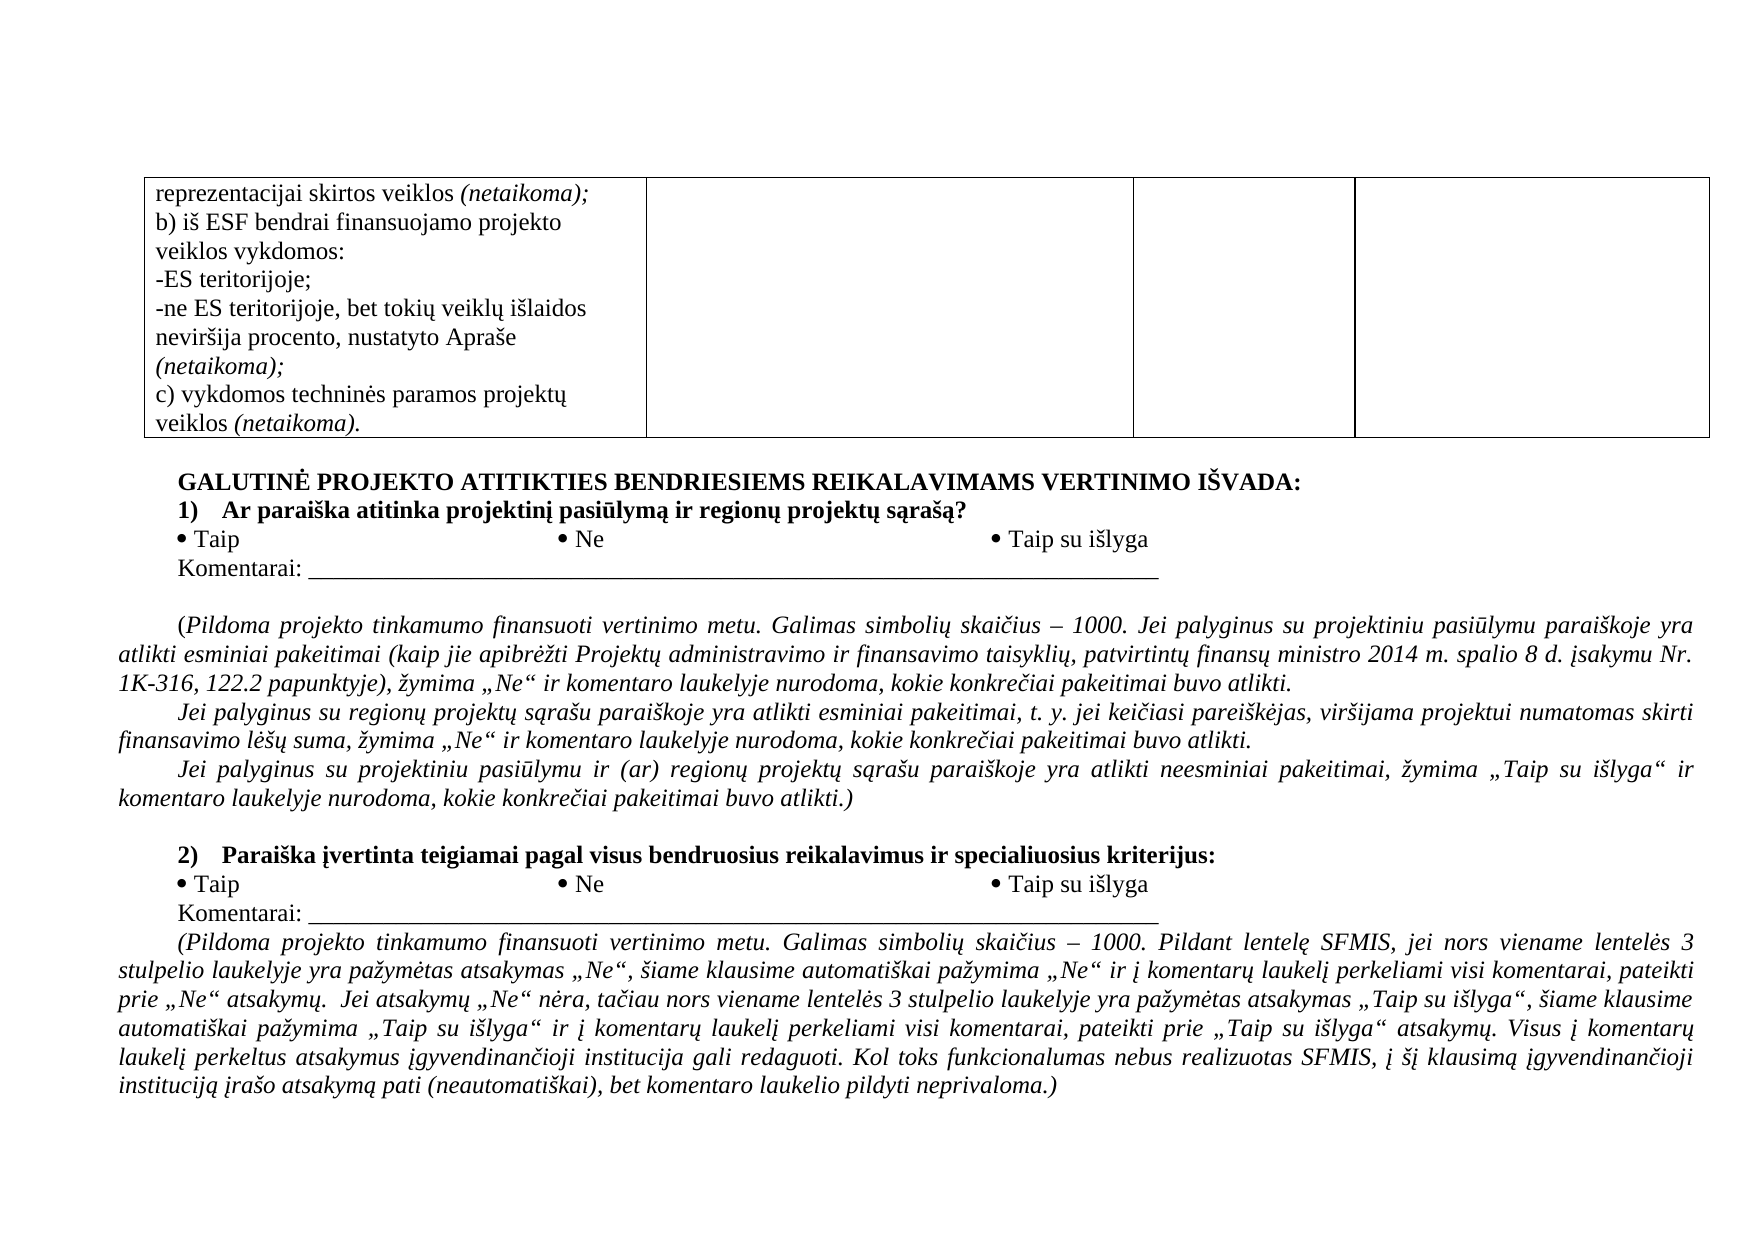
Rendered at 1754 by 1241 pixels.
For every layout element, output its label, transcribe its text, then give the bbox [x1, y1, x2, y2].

table_cell [1356, 178, 1709, 437]
text  Taip  Ne  Taip su išlyga [118, 524, 1698, 553]
table_cell [647, 178, 1133, 437]
text  Taip  Ne  Taip su išlyga [118, 869, 1698, 898]
text (Pildoma projekto tinkamumo finansuoti vertinimo metu. Galimas simbolių skaičius – 1000. Pildant lentelę SFMIS, jei nors viename lentelės 3 stulpelio laukelyje yra pažymėtas atsakymas „Ne“, šiame klausime automatiškai pažymima „Ne“ ir į komentarų laukelį perkeliami visi komentarai, pateikti prie „Ne“ atsakymų. Jei atsakymų „Ne“ nėra, tačiau nors viename lentelės 3 stulpelio laukelyje yra pažymėtas atsakymas „Taip su išlyga“, šiame klausime automatiškai pažymima „Taip su išlyga“ ir į komentarų laukelį perkeliami visi komentarai, pateikti prie „Taip su išlyga“ atsakymų. Visus į komentarų laukelį perkeltus atsakymus įgyvendinančioji institucija gali redaguoti. Kol toks funkcionalumas nebus realizuotas SFMIS, į šį klausimą įgyvendinančioji instituciją įrašo atsakymą pati (neautomatiškai), bet komentaro laukelio pildyti neprivaloma.) [118, 927, 1698, 1099]
text Jei palyginus su projektiniu pasiūlymu ir (ar) regionų projektų sąrašu paraiškoje yra atlikti neesminiai pakeitimai, žymima „Taip su išlyga“ ir komentaro laukelyje nurodoma, kokie konkrečiai pakeitimai buvo atlikti.) [118, 754, 1698, 812]
text Komentarai: ____________________________________________________________________ [118, 898, 1698, 927]
text GALUTINĖ PROJEKTO ATITIKTIES BENDRIESIEMS REIKALAVIMAMS VERTINIMO IŠVADA: [118, 467, 1698, 496]
text Komentarai: ____________________________________________________________________ [118, 553, 1698, 582]
text 1) Ar paraiška atitinka projektinį pasiūlymą ir regionų projektų sąrašą? [118, 496, 1698, 524]
text (Pildoma projekto tinkamumo finansuoti vertinimo metu. Galimas simbolių skaičius – 1000. Jei palyginus su projektiniu pasiūlymu paraiškoje yra atlikti esminiai pakeitimai (kaip jie apibrėžti Projektų administravimo ir finansavimo taisyklių, patvirtintų finansų ministro 2014 m. spalio 8 d. įsakymu Nr. 1K-316, 122.2 papunktyje), žymima „Ne“ ir komentaro laukelyje nurodoma, kokie konkrečiai pakeitimai buvo atlikti. [118, 611, 1698, 697]
text Jei palyginus su regionų projektų sąrašu paraiškoje yra atlikti esminiai pakeitimai, t. y. jei keičiasi pareiškėjas, viršijama projektui numatomas skirti finansavimo lėšų suma, žymima „Ne“ ir komentaro laukelyje nurodoma, kokie konkrečiai pakeitimai buvo atlikti. [118, 697, 1698, 754]
text 2) Paraiška įvertinta teigiamai pagal visus bendruosius reikalavimus ir specialiuosius kriterijus: [118, 841, 1698, 869]
table_cell reprezentacijai skirtos veiklos (netaikoma); b) iš ESF bendrai finansuojamo projekto veiklos vykdomos: -ES teritorijoje; -ne ES teritorijoje, bet tokių veiklų išlaidos neviršija procento, nustatyto Apraše (netaikoma); c) vykdomos techninės paramos projektų veiklos (netaikoma). [145, 178, 646, 437]
table_cell [1134, 178, 1354, 437]
